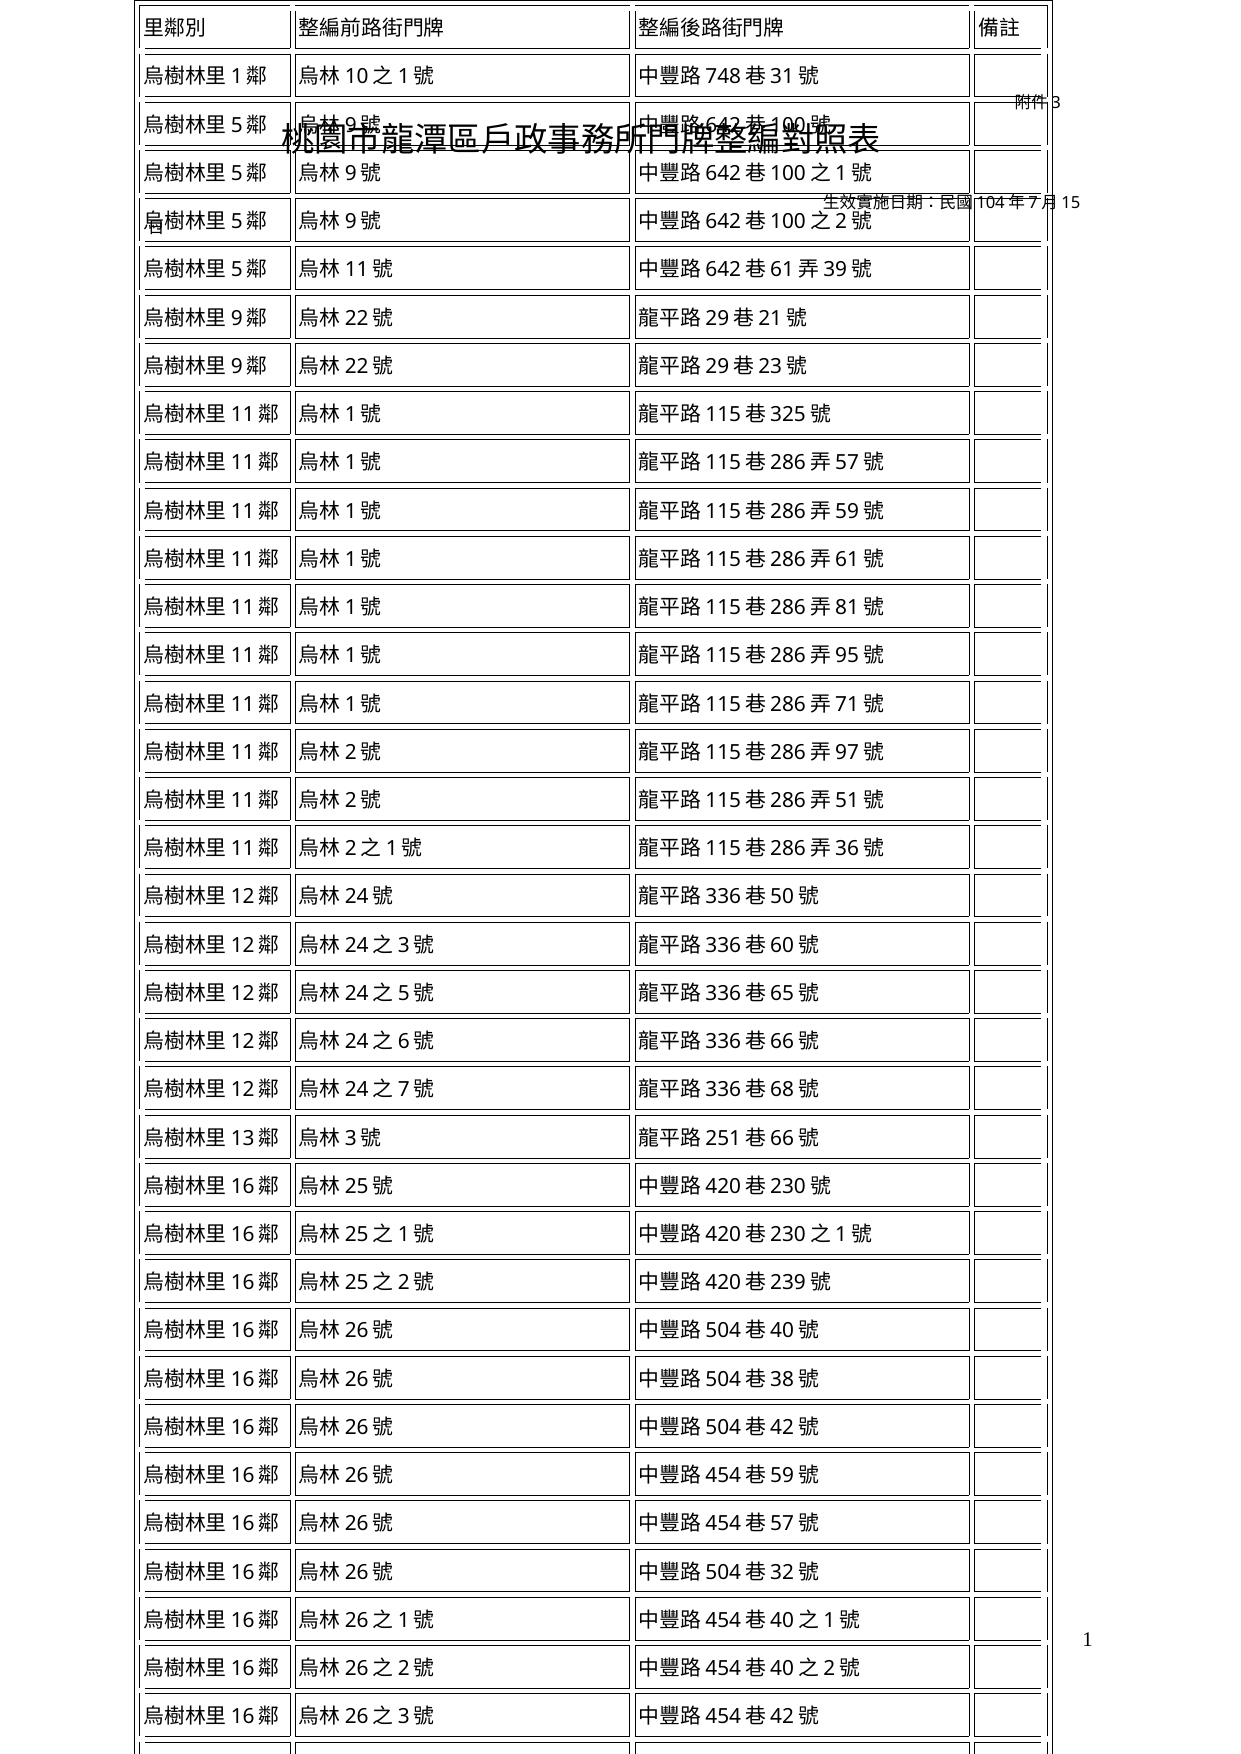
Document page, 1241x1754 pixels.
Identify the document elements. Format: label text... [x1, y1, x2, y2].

table_cell 烏林2之1號 [293, 820, 632, 868]
table_cell 中豐路504巷32號 [632, 1543, 972, 1591]
table_cell 中豐路454巷57號 [632, 1495, 972, 1543]
table_cell 烏樹林里12鄰 [137, 916, 292, 964]
table_cell [972, 627, 1049, 675]
table_cell 烏樹林里11鄰 [137, 530, 292, 579]
table_cell 龍平路115巷286弄71號 [632, 675, 972, 723]
table_cell 烏林11號 [293, 241, 632, 289]
table_cell 烏樹林里16鄰 [137, 1158, 292, 1206]
table_cell 烏樹林里11鄰 [137, 772, 292, 820]
table_cell 龍平路115巷286弄57號 [632, 434, 972, 482]
table_cell [972, 241, 1049, 289]
table_header 備註 [972, 1, 1049, 48]
table_cell 烏樹林里11鄰 [137, 386, 292, 434]
table_cell 中豐路642巷100之2號 [632, 193, 972, 241]
table_cell 烏林25之2號 [293, 1254, 632, 1302]
table_cell 烏樹林里16鄰 [137, 1447, 292, 1495]
table_cell 中豐路420巷230之1號 [632, 1206, 972, 1254]
table_cell 烏林1號 [293, 579, 632, 627]
table_cell 龍平路336巷60號 [632, 916, 972, 964]
table_cell 龍平路115巷286弄36號 [632, 820, 972, 868]
table_cell [972, 1688, 1049, 1736]
table_cell 烏樹林里16鄰 [137, 1640, 292, 1688]
table_cell [972, 1543, 1049, 1591]
table_cell [972, 1109, 1049, 1157]
table_cell 烏林28號 [296, 1743, 629, 1754]
table_cell 龍平路251巷66號 [632, 1109, 972, 1157]
table_cell 烏林24之5號 [293, 965, 632, 1013]
table_cell 中豐路454巷40之2號 [632, 1640, 972, 1688]
table_cell 中豐路642巷100號 [632, 96, 972, 144]
table_cell 烏林1號 [293, 386, 632, 434]
table_cell 烏樹林里1鄰 [137, 48, 292, 96]
table_cell 烏林9號 [293, 145, 632, 193]
table_cell [972, 868, 1049, 916]
table_cell 中豐路504巷38號 [632, 1350, 972, 1398]
table_cell 烏林26號 [293, 1447, 632, 1495]
table_cell 烏林22號 [293, 338, 632, 386]
table_cell [972, 965, 1049, 1013]
table_cell [972, 1254, 1049, 1302]
table_cell 烏樹林里16鄰 [137, 1495, 292, 1543]
table_cell [972, 1350, 1049, 1398]
table_cell 龍平路115巷286弄61號 [632, 530, 972, 579]
table_cell 中豐路454巷29號 [636, 1743, 969, 1754]
table_cell 烏林24號 [293, 868, 632, 916]
table_cell 烏林1號 [293, 530, 632, 579]
table_cell 烏林9號 [293, 193, 632, 241]
table_header 整編前路街門牌 [293, 1, 632, 48]
table_cell [972, 820, 1049, 868]
table_cell [972, 772, 1049, 820]
table_cell 烏林26之3號 [293, 1688, 632, 1736]
table_cell [972, 916, 1049, 964]
table_cell [972, 1302, 1049, 1350]
table_cell 烏林26號 [293, 1399, 632, 1447]
table_cell [972, 1399, 1049, 1447]
table_cell 烏樹林里12鄰 [137, 965, 292, 1013]
table_cell 烏林1號 [293, 434, 632, 482]
table_cell 烏林26之1號 [293, 1591, 632, 1640]
table_cell [972, 338, 1049, 386]
table_cell 烏林3號 [293, 1109, 632, 1157]
table_cell 烏樹林里16鄰 [137, 1254, 292, 1302]
table_cell 龍平路336巷66號 [632, 1013, 972, 1061]
table_cell 龍平路115巷286弄59號 [632, 482, 972, 530]
table_cell 烏樹林里5鄰 [137, 241, 292, 289]
table_cell 烏樹林里9鄰 [137, 338, 292, 386]
table_cell 烏樹林里5鄰 [137, 193, 292, 241]
table_cell 烏樹林里5鄰 [137, 96, 292, 144]
table_cell 烏林26號 [293, 1543, 632, 1591]
table_cell 中豐路420巷239號 [632, 1254, 972, 1302]
table_cell [972, 386, 1049, 434]
table_cell [972, 193, 1049, 241]
table_cell 中豐路504巷40號 [632, 1302, 972, 1350]
table_cell 烏樹林里11鄰 [137, 820, 292, 868]
table_cell 龍平路336巷68號 [632, 1061, 972, 1109]
table_cell 烏樹林里13鄰 [137, 1109, 292, 1157]
table_cell 烏林10之1號 [293, 48, 632, 96]
table_cell 中豐路420巷230號 [632, 1158, 972, 1206]
table_cell 烏樹林里11鄰 [137, 723, 292, 772]
table_cell 烏樹林里16鄰 [137, 1736, 292, 1754]
table_cell 龍平路336巷50號 [632, 868, 972, 916]
table_header 整編後路街門牌 [632, 1, 972, 48]
table_cell 烏林2號 [293, 723, 632, 772]
table_cell [972, 96, 1049, 144]
table_cell 烏樹林里16鄰 [137, 1399, 292, 1447]
table_cell 烏樹林里11鄰 [137, 434, 292, 482]
table_cell 烏樹林里16鄰 [137, 1543, 292, 1591]
table_cell 烏樹林里16鄰 [137, 1350, 292, 1398]
table_cell 烏樹林里12鄰 [137, 1013, 292, 1061]
table_cell 烏林1號 [293, 627, 632, 675]
table_cell 烏樹林里11鄰 [137, 675, 292, 723]
table_cell 烏林26號 [293, 1495, 632, 1543]
table_cell 烏林24之7號 [293, 1061, 632, 1109]
table_cell 烏林1號 [293, 675, 632, 723]
table_header 里鄰別 [137, 1, 292, 48]
table_cell [972, 1013, 1049, 1061]
table_cell 龍平路29巷21號 [632, 289, 972, 337]
table_cell [972, 1206, 1049, 1254]
table_cell 烏林2號 [293, 772, 632, 820]
table_cell 中豐路642巷61弄39號 [632, 241, 972, 289]
table_cell 中豐路454巷42號 [632, 1688, 972, 1736]
table_cell 烏樹林里16鄰 [137, 1591, 292, 1640]
table_cell [972, 1591, 1049, 1640]
table_cell [972, 1736, 1049, 1754]
table_cell 龍平路115巷325號 [632, 386, 972, 434]
table_cell 烏林24之3號 [293, 916, 632, 964]
table_cell 烏林1號 [293, 482, 632, 530]
table_cell 烏樹林里12鄰 [137, 868, 292, 916]
table_cell 烏林28號 [293, 1736, 632, 1754]
table_cell 烏樹林里16鄰 [137, 1206, 292, 1254]
table_cell 龍平路336巷65號 [632, 965, 972, 1013]
table_cell 烏林22號 [293, 289, 632, 337]
table_cell 烏樹林里5鄰 [137, 145, 292, 193]
table_cell [972, 1447, 1049, 1495]
table_cell 烏林26號 [293, 1302, 632, 1350]
table_cell [972, 675, 1049, 723]
table_cell 龍平路115巷286弄51號 [632, 772, 972, 820]
table_cell 烏林9號 [293, 96, 632, 144]
table_cell 龍平路29巷23號 [632, 338, 972, 386]
table_cell 烏樹林里16鄰 [137, 1302, 292, 1350]
table_cell 烏樹林里12鄰 [137, 1061, 292, 1109]
table_cell 烏樹林里16鄰 [137, 1688, 292, 1736]
table_cell 烏樹林里11鄰 [137, 579, 292, 627]
table_cell 烏林25號 [293, 1158, 632, 1206]
table_cell 龍平路115巷286弄97號 [632, 723, 972, 772]
table_cell 中豐路748巷31號 [632, 48, 972, 96]
table_cell 烏林26號 [293, 1350, 632, 1398]
table_cell 中豐路454巷29號 [632, 1736, 972, 1754]
table_cell [972, 482, 1049, 530]
table_cell 烏樹林里11鄰 [137, 627, 292, 675]
table_cell 烏林25之1號 [293, 1206, 632, 1254]
table_cell [972, 434, 1049, 482]
table_cell [972, 530, 1049, 579]
table_cell 中豐路454巷40之1號 [632, 1591, 972, 1640]
table_cell [972, 1158, 1049, 1206]
table_cell 龍平路115巷286弄81號 [632, 579, 972, 627]
table_cell 烏林24之6號 [293, 1013, 632, 1061]
table_cell [972, 579, 1049, 627]
table_cell 中豐路642巷100之1號 [632, 145, 972, 193]
table_cell 烏樹林里9鄰 [137, 289, 292, 337]
table_cell 烏樹林里11鄰 [137, 482, 292, 530]
table_cell [972, 723, 1049, 772]
table_cell 龍平路115巷286弄95號 [632, 627, 972, 675]
table_cell 中豐路454巷59號 [632, 1447, 972, 1495]
table_cell [972, 48, 1049, 96]
table_cell [972, 1640, 1049, 1688]
table_cell [972, 1061, 1049, 1109]
table_cell [972, 145, 1049, 193]
table_cell [972, 289, 1049, 337]
table_cell 烏林26之2號 [293, 1640, 632, 1688]
table_cell 中豐路504巷42號 [632, 1399, 972, 1447]
table_cell [972, 1495, 1049, 1543]
